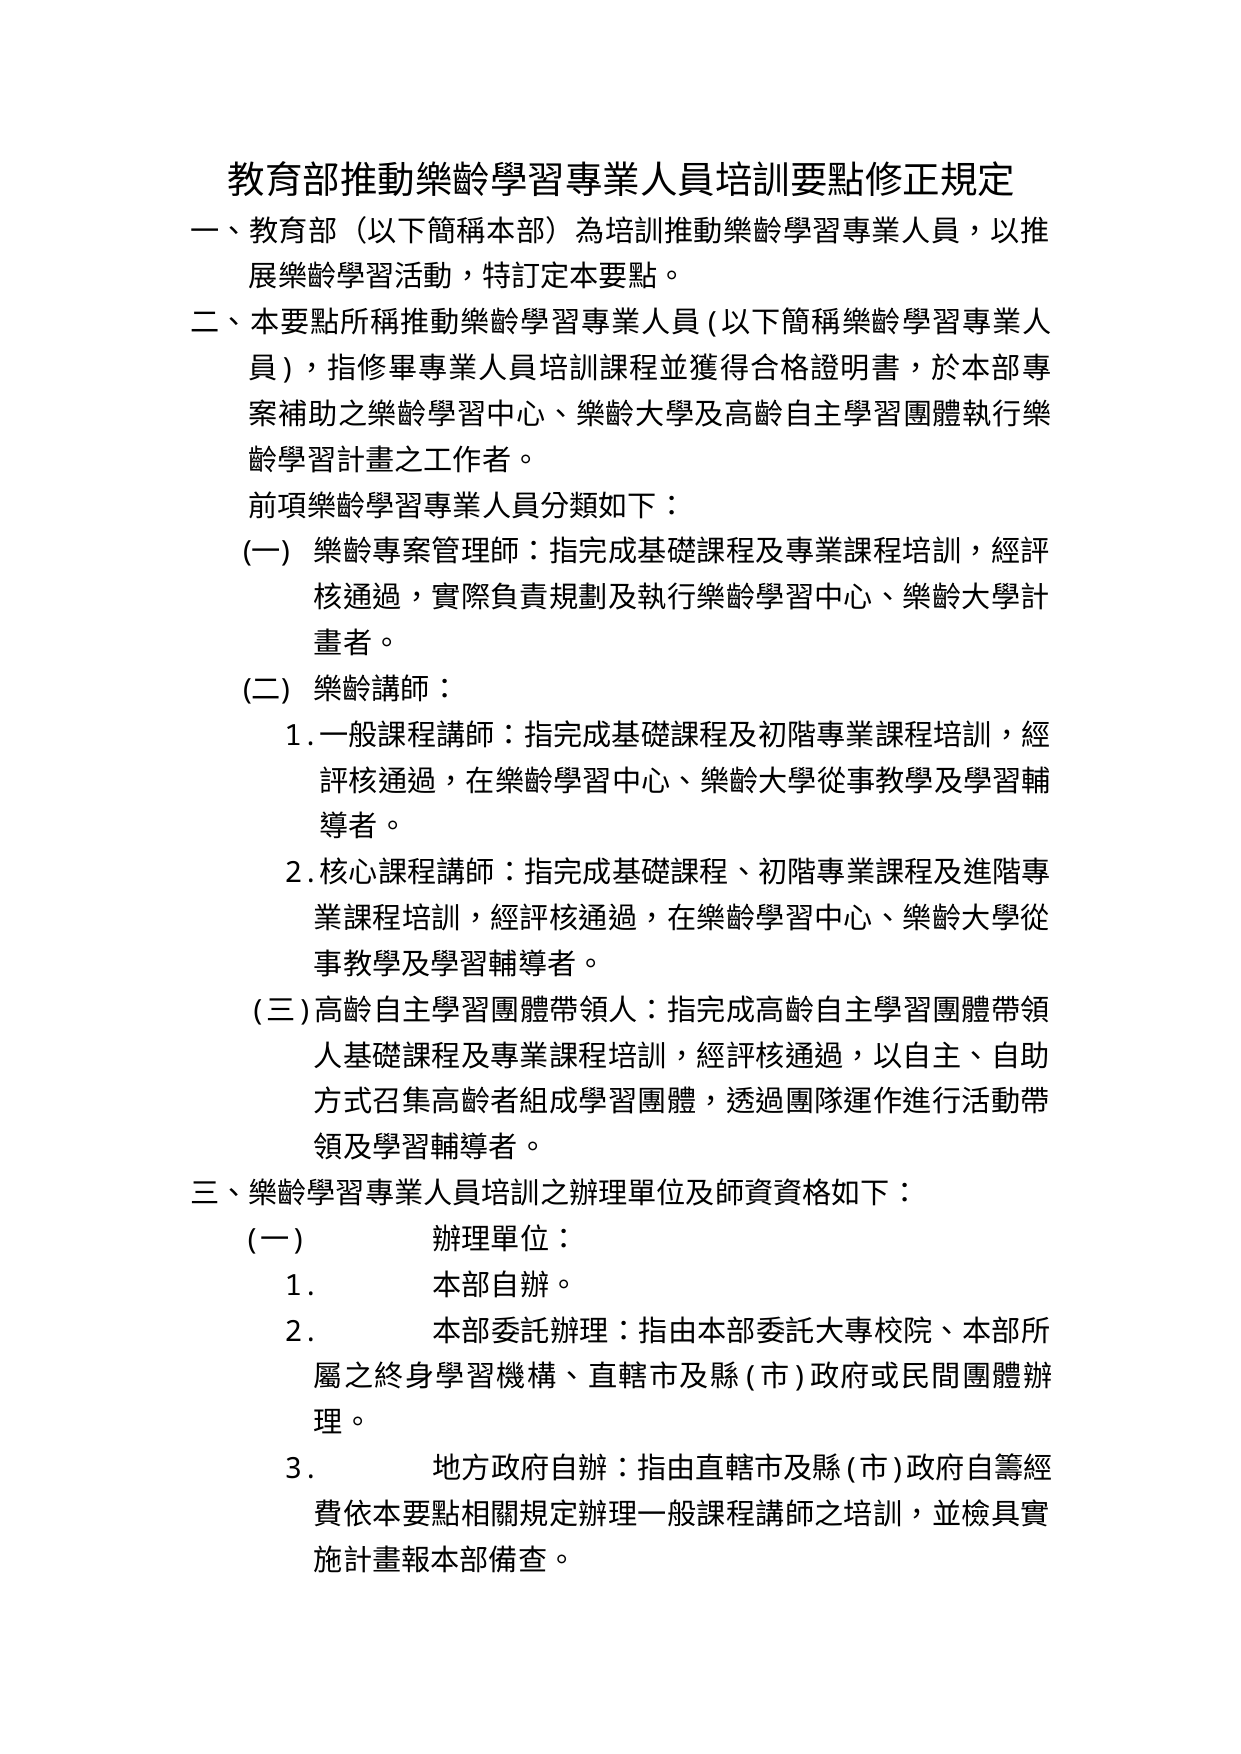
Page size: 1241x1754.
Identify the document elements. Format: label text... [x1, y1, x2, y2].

list 本部委託辦理：指由本部委託大專校院、本部所屬之終身學習機構、直轄市及縣(市)政府或民間團體辦理。 [284, 1304, 1053, 1442]
list 樂齡專案管理師：指完成基礎課程及專業課程培訓，經評核通過，實際負責規劃及執行樂齡學習中心、樂齡大學計畫者。 [243, 525, 1053, 663]
text 前項樂齡學習專業人員分類如下： [248, 479, 1053, 525]
list 樂齡講師： [243, 663, 1053, 708]
text 二、本要點所稱推動樂齡學習專業人員(以下簡稱樂齡學習專業人員)，指修畢專業人員培訓課程並獲得合格證明書，於本部專案補助之樂齡學習中心、樂齡大學及高齡自主學習團體執行樂齡學習計畫之工作者。 [190, 296, 1053, 479]
text 教育部推動樂齡學習專業人員培訓要點修正規定 [190, 150, 1053, 204]
list 本部自辦。 [284, 1258, 1053, 1304]
list 地方政府自辦：指由直轄市及縣(市)政府自籌經費依本要點相關規定辦理一般課程講師之培訓，並檢具實施計畫報本部備查。 [284, 1442, 1053, 1579]
text (三)高齡自主學習團體帶領人：指完成高齡自主學習團體帶領人基礎課程及專業課程培訓，經評核通過，以自主、自助方式召集高齡者組成學習團體，透過團隊運作進行活動帶領及學習輔導者。 [249, 983, 1053, 1167]
list 核心課程講師：指完成基礎課程、初階專業課程及進階專業課程培訓，經評核通過，在樂齡學習中心、樂齡大學從事教學及學習輔導者。 [284, 846, 1053, 983]
text 一、教育部（以下簡稱本部）為培訓推動樂齡學習專業人員，以推展樂齡學習活動，特訂定本要點。 [190, 204, 1053, 296]
list 辦理單位： [243, 1213, 1053, 1258]
list 一般課程講師：指完成基礎課程及初階專業課程培訓，經評核通過，在樂齡學習中心、樂齡大學從事教學及學習輔導者。 [284, 708, 1053, 846]
text 三、樂齡學習專業人員培訓之辦理單位及師資資格如下： [190, 1167, 1053, 1213]
